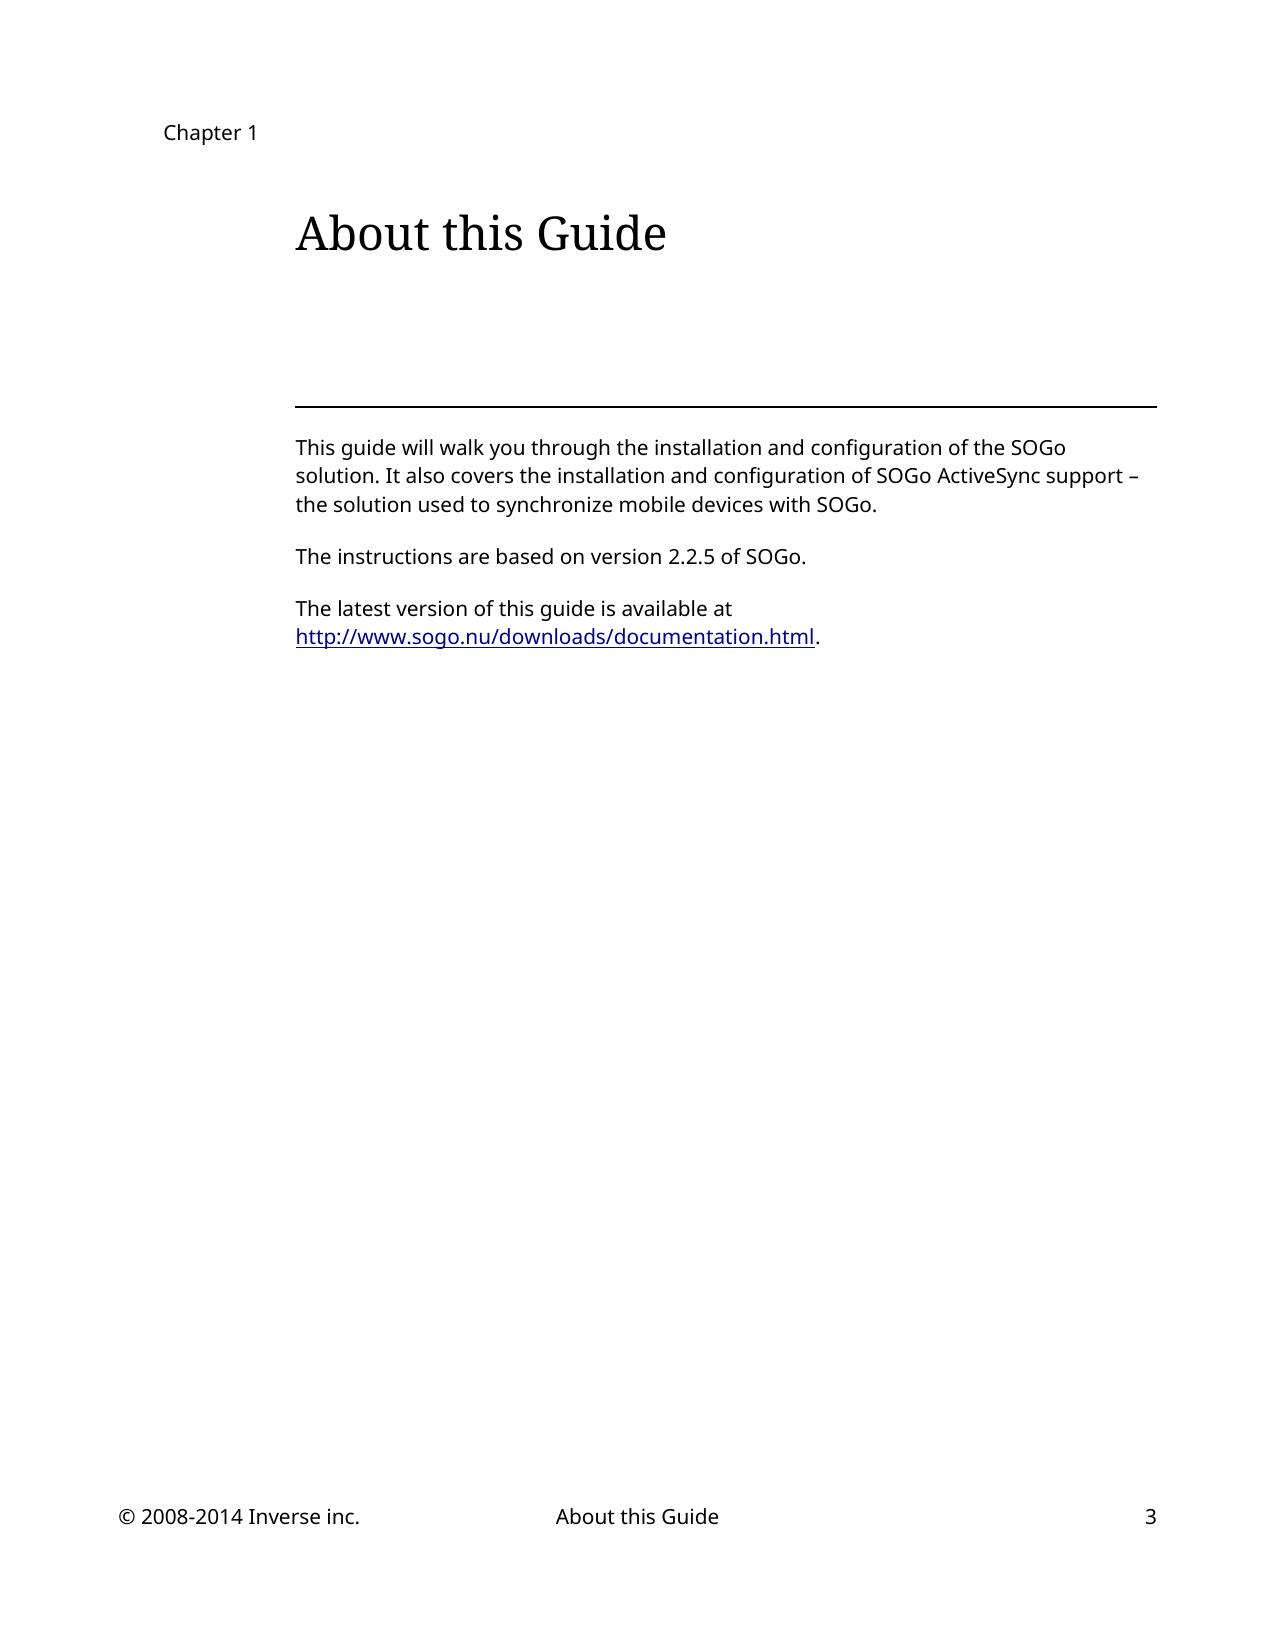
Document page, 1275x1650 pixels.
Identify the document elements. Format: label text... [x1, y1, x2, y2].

text The instructions are based on version 2.2.5 of SOGo. [295, 542, 1157, 570]
text The latest version of this guide is available at http://www.sogo.nu/downloads/documentation.html. [295, 594, 1157, 651]
text This guide will walk you through the installation and configuration of the SOGo solution. It also covers the installation and configuration of SOGo ActiveSync support – the solution used to synchronize mobile devices with SOGo. [295, 433, 1157, 518]
subtitle About this Guide [295, 201, 1157, 406]
